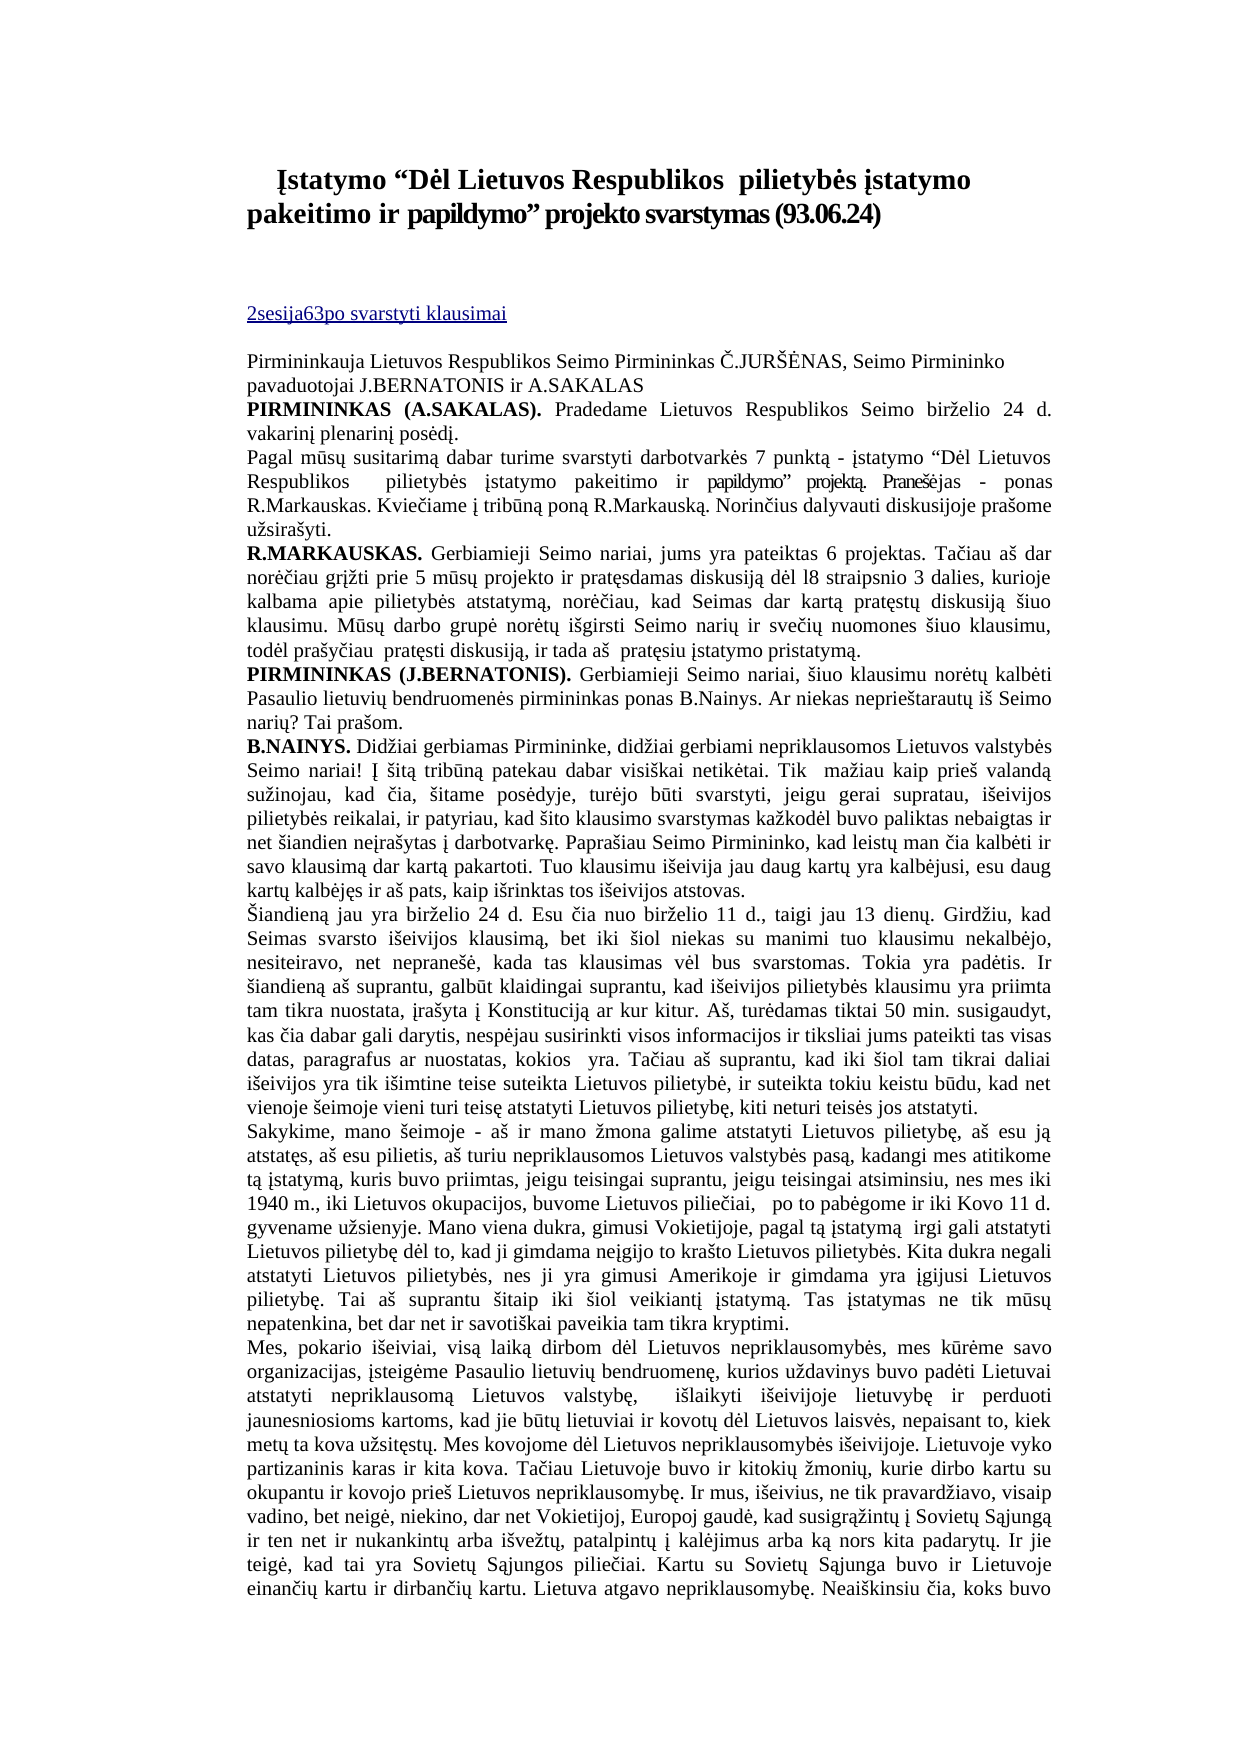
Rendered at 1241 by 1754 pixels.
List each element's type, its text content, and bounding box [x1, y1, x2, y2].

text Mes, pokario išeiviai, visą laiką dirbom dėl Lietuvos nepriklausomybės, mes kūrėme savo organizacijas, įsteigėme Pasaulio lietuvių bendruomenę, kurios uždavinys buvo padėti Lietuvai atstatyti nepriklausomą Lietuvos valstybę, išlaikyti išeivijoje lietuvybę ir perduoti jaunesniosioms kartoms, kad jie būtų lietuviai ir kovotų dėl Lietuvos laisvės, nepaisant to, kiek metų ta kova užsitęstų. Mes kovojome dėl Lietuvos nepriklausomybės išeivijoje. Lietuvoje vyko partizaninis karas ir kita kova. Tačiau Lietuvoje buvo ir kitokių žmonių, kurie dirbo kartu su okupantu ir kovojo prieš Lietuvos nepriklausomybę. Ir mus, išeivius, ne tik pravardžiavo, visaip vadino, bet neigė, niekino, dar net Vokietijoj, Europoj gaudė, kad susigrąžintų į Sovietų Sąjungą ir ten net ir nukankintų arba išvežtų, patalpintų į kalėjimus arba ką nors kita padarytų. Ir jie teigė, kad tai yra Sovietų Sąjungos piliečiai. Kartu su Sovietų Sąjunga buvo ir Lietuvoje einančių kartu ir dirbančių kartu. Lietuva atgavo nepriklausomybę. Neaiškinsiu čia, koks buvo [247, 1335, 1053, 1600]
text Įstatymo “Dėl Lietuvos Respublikos pilietybės įstatymo pakeitimo ir papildymo” projekto svarstymas (93.06.24) [247, 162, 1053, 229]
text Sakykime, mano šeimoje - aš ir mano žmona galime atstatyti Lietuvos pilietybę, aš esu ją atstatęs, aš esu pilietis, aš turiu nepriklausomos Lietuvos valstybės pasą, kadangi mes atitikome tą įstatymą, kuris buvo priimtas, jeigu teisingai suprantu, jeigu teisingai atsiminsiu, nes mes iki 1940 m., iki Lietuvos okupacijos, buvome Lietuvos piliečiai, po to pabėgome ir iki Kovo 11 d. gyvename užsienyje. Mano viena dukra, gimusi Vokietijoje, pagal tą įstatymą irgi gali atstatyti Lietuvos pilietybę dėl to, kad ji gimdama neįgijo to krašto Lietuvos pilietybės. Kita dukra negali atstatyti Lietuvos pilietybės, nes ji yra gimusi Amerikoje ir gimdama yra įgijusi Lietuvos pilietybę. Tai aš suprantu šitaip iki šiol veikiantį įstatymą. Tas įstatymas ne tik mūsų nepatenkina, bet dar net ir savotiškai paveikia tam tikra kryptimi. [247, 1119, 1053, 1335]
text Šiandieną jau yra birželio 24 d. Esu čia nuo birželio 11 d., taigi jau 13 dienų. Girdžiu, kad Seimas svarsto išeivijos klausimą, bet iki šiol niekas su manimi tuo klausimu nekalbėjo, nesiteiravo, net nepranešė, kada tas klausimas vėl bus svarstomas. Tokia yra padėtis. Ir šiandieną aš suprantu, galbūt klaidingai suprantu, kad išeivijos pilietybės klausimu yra priimta tam tikra nuostata, įrašyta į Konstituciją ar kur kitur. Aš, turėdamas tiktai 50 min. susigaudyt, kas čia dabar gali darytis, nespėjau susirinkti visos informacijos ir tiksliai jums pateikti tas visas datas, paragrafus ar nuostatas, kokios yra. Tačiau aš suprantu, kad iki šiol tam tikrai daliai išeivijos yra tik išimtine teise suteikta Lietuvos pilietybė, ir suteikta tokiu keistu būdu, kad net vienoje šeimoje vieni turi teisę atstatyti Lietuvos pilietybę, kiti neturi teisės jos atstatyti. [247, 902, 1053, 1119]
text B.NAINYS. Didžiai gerbiamas Pirmininke, didžiai gerbiami nepriklausomos Lietuvos valstybės Seimo nariai! Į šitą tribūną patekau dabar visiškai netikėtai. Tik mažiau kaip prieš valandą sužinojau, kad čia, šitame posėdyje, turėjo būti svarstyti, jeigu gerai supratau, išeivijos pilietybės reikalai, ir patyriau, kad šito klausimo svarstymas kažkodėl buvo paliktas nebaigtas ir net šiandien neįrašytas į darbotvarkę. Paprašiau Seimo Pirmininko, kad leistų man čia kalbėti ir savo klausimą dar kartą pakartoti. Tuo klausimu išeivija jau daug kartų yra kalbėjusi, esu daug kartų kalbėjęs ir aš pats, kaip išrinktas tos išeivijos atstovas. [247, 734, 1053, 902]
text PIRMININKAS (A.SAKALAS). Pradedame Lietuvos Respublikos Seimo birželio 24 d. vakarinį plenarinį posėdį. [247, 397, 1053, 445]
text Pirmininkauja Lietuvos Respublikos Seimo Pirmininkas Č.JURŠĖNAS, Seimo Pirmininko pavaduotojai J.BERNATONIS ir A.SAKALAS [247, 349, 1053, 397]
text 2sesija63po svarstyti klausimai [187, 301, 1053, 325]
text R.MARKAUSKAS. Gerbiamieji Seimo nariai, jums yra pateiktas 6 projektas. Tačiau aš dar norėčiau grįžti prie 5 mūsų projekto ir pratęsdamas diskusiją dėl l8 straipsnio 3 dalies, kurioje kalbama apie pilietybės atstatymą, norėčiau, kad Seimas dar kartą pratęstų diskusiją šiuo klausimu. Mūsų darbo grupė norėtų išgirsti Seimo narių ir svečių nuomones šiuo klausimu, todėl prašyčiau pratęsti diskusiją, ir tada aš pratęsiu įstatymo pristatymą. [247, 541, 1053, 662]
text Pagal mūsų susitarimą dabar turime svarstyti darbotvarkės 7 punktą - įstatymo “Dėl Lietuvos Respublikos pilietybės įstatymo pakeitimo ir papildymo” projektą. Pranešėjas - ponas R.Markauskas. Kviečiame į tribūną poną R.Markauską. Norinčius dalyvauti diskusijoje prašome užsirašyti. [247, 445, 1053, 541]
text PIRMININKAS (J.BERNATONIS). Gerbiamieji Seimo nariai, šiuo klausimu norėtų kalbėti Pasaulio lietuvių bendruomenės pirmininkas ponas B.Nainys. Ar niekas neprieštarautų iš Seimo narių? Tai prašom. [247, 662, 1053, 734]
